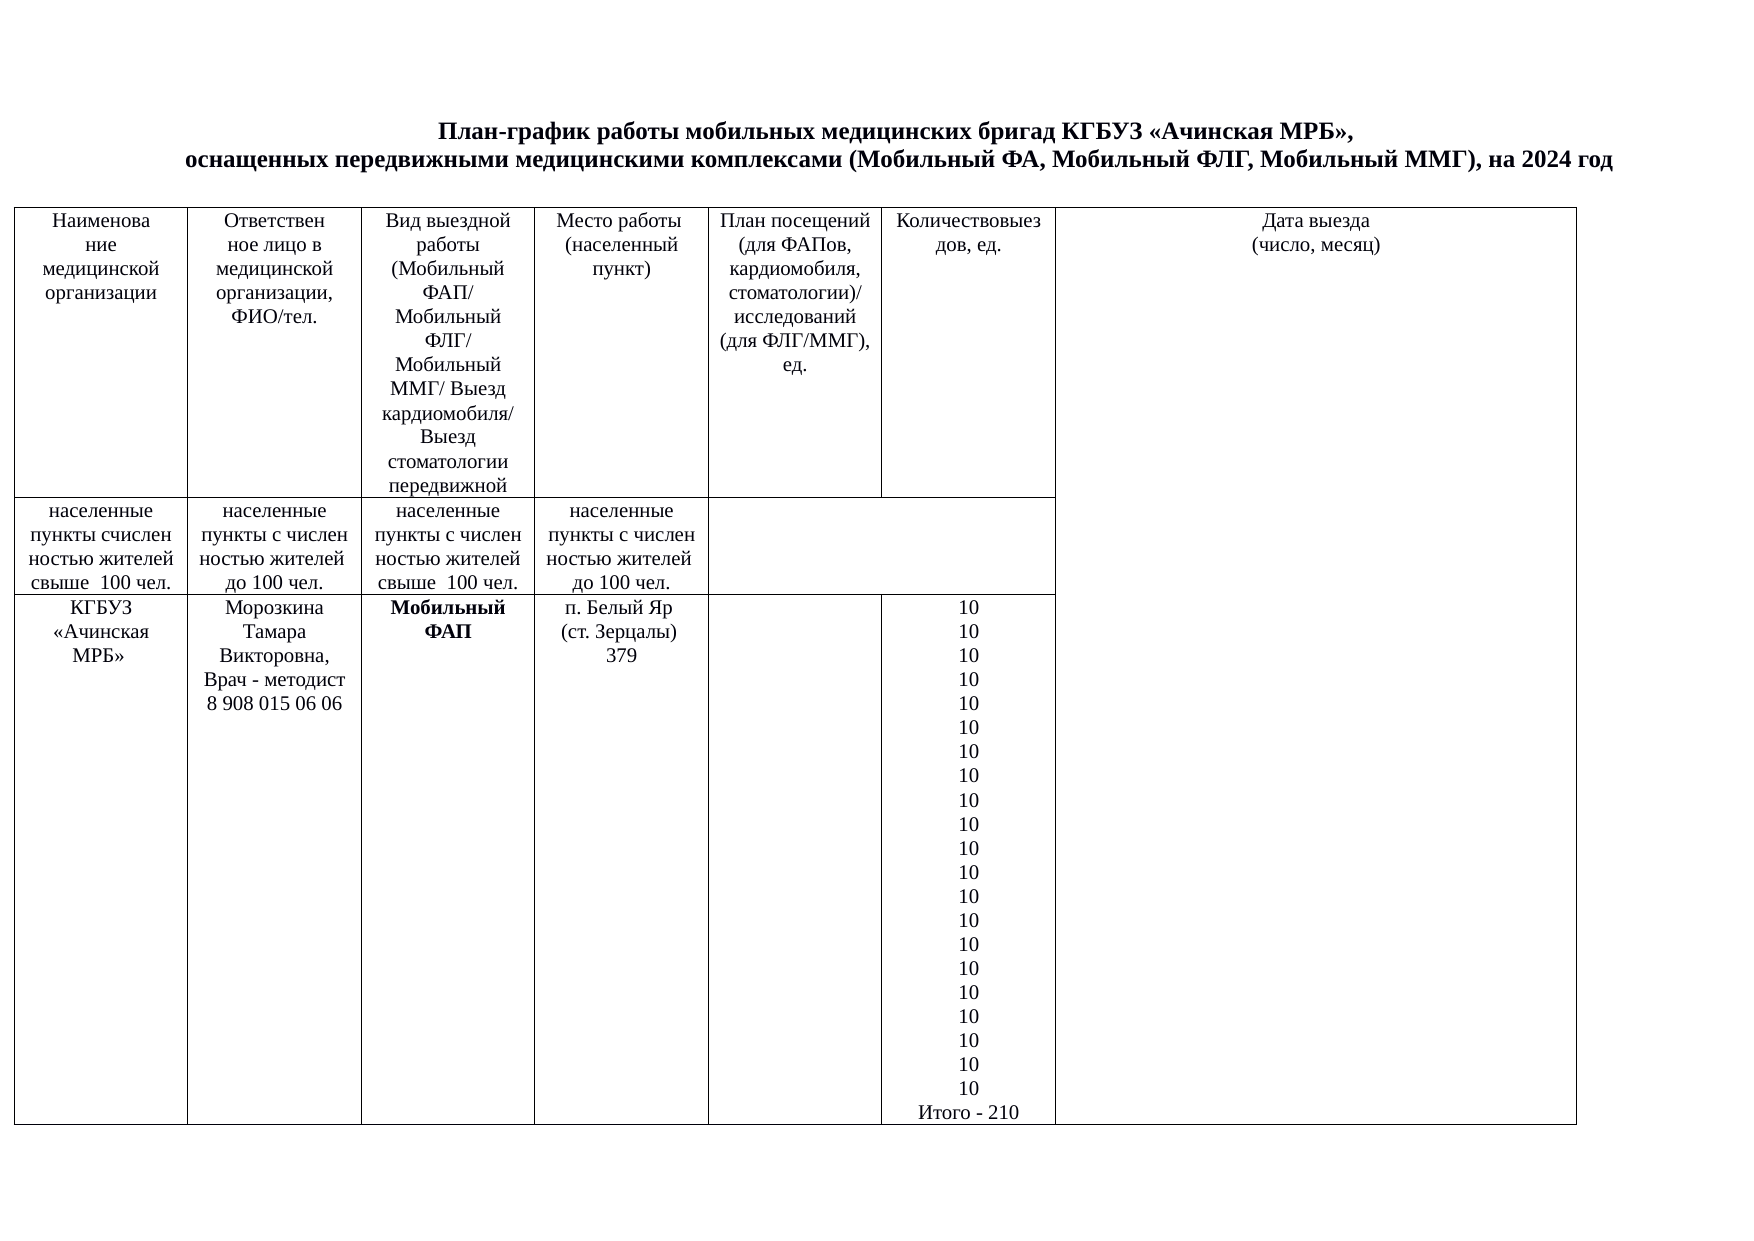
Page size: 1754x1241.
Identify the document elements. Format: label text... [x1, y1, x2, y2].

table_cell п. Белый Яр (ст. Зерцалы) 379 [535, 595, 708, 1124]
table_cell 10 10 10 10 10 10 10 10 10 10 10 10 10 10 10 10 10 10 10 10 10 Итого - 210 [882, 595, 1055, 1124]
table_cell КГБУЗ «Ачинская МРБ» [15, 595, 187, 1124]
table_cell [709, 498, 1055, 594]
table_cell населенные пункты с числен ностью жителей до 100 чел. [188, 498, 361, 594]
table_cell населенные пункты с числен ностью жителей до 100 чел. [535, 498, 708, 594]
table_cell населенные пункты с числен ностью жителей cвыше 100 чел. [362, 498, 534, 594]
table_header Место работы (населенный пункт) [535, 208, 708, 497]
table_header Дата выезда (число, месяц) [1056, 208, 1576, 1124]
table_cell Морозкина Тамара Викторовна, Врач - методист 8 908 015 06 06 [188, 595, 361, 1124]
table_cell населенные пункты счислен ностью жителей cвыше 100 чел. [15, 498, 187, 594]
table_header Ответствен ное лицо в медицинской организации, ФИО/тел. [188, 208, 361, 497]
table_header Наименова ние медицинской организации [15, 208, 187, 497]
table_cell [709, 595, 881, 1124]
table_cell Мобильный ФАП [362, 595, 534, 1124]
table_header Вид выездной работы (Мобильный ФАП/ Мобильный ФЛГ/ Мобильный ММГ/ Выезд кардиомобиля/ Выезд стоматологии передвижной [362, 208, 534, 497]
table_header Количествовыездов, ед. [882, 208, 1055, 497]
table_header План посещений (для ФАПов, кардиомобиля, стоматологии)/ исследований (для ФЛГ/ММГ), ед. [709, 208, 881, 497]
text оснащенных передвижными медицинскими комплексами (Мобильный ФА, Мобильный ФЛГ, Мобильный ММГ), на 2024 год [118, 144, 1680, 173]
text План-график работы мобильных медицинских бригад КГБУЗ «Ачинская МРБ», [118, 116, 1680, 144]
